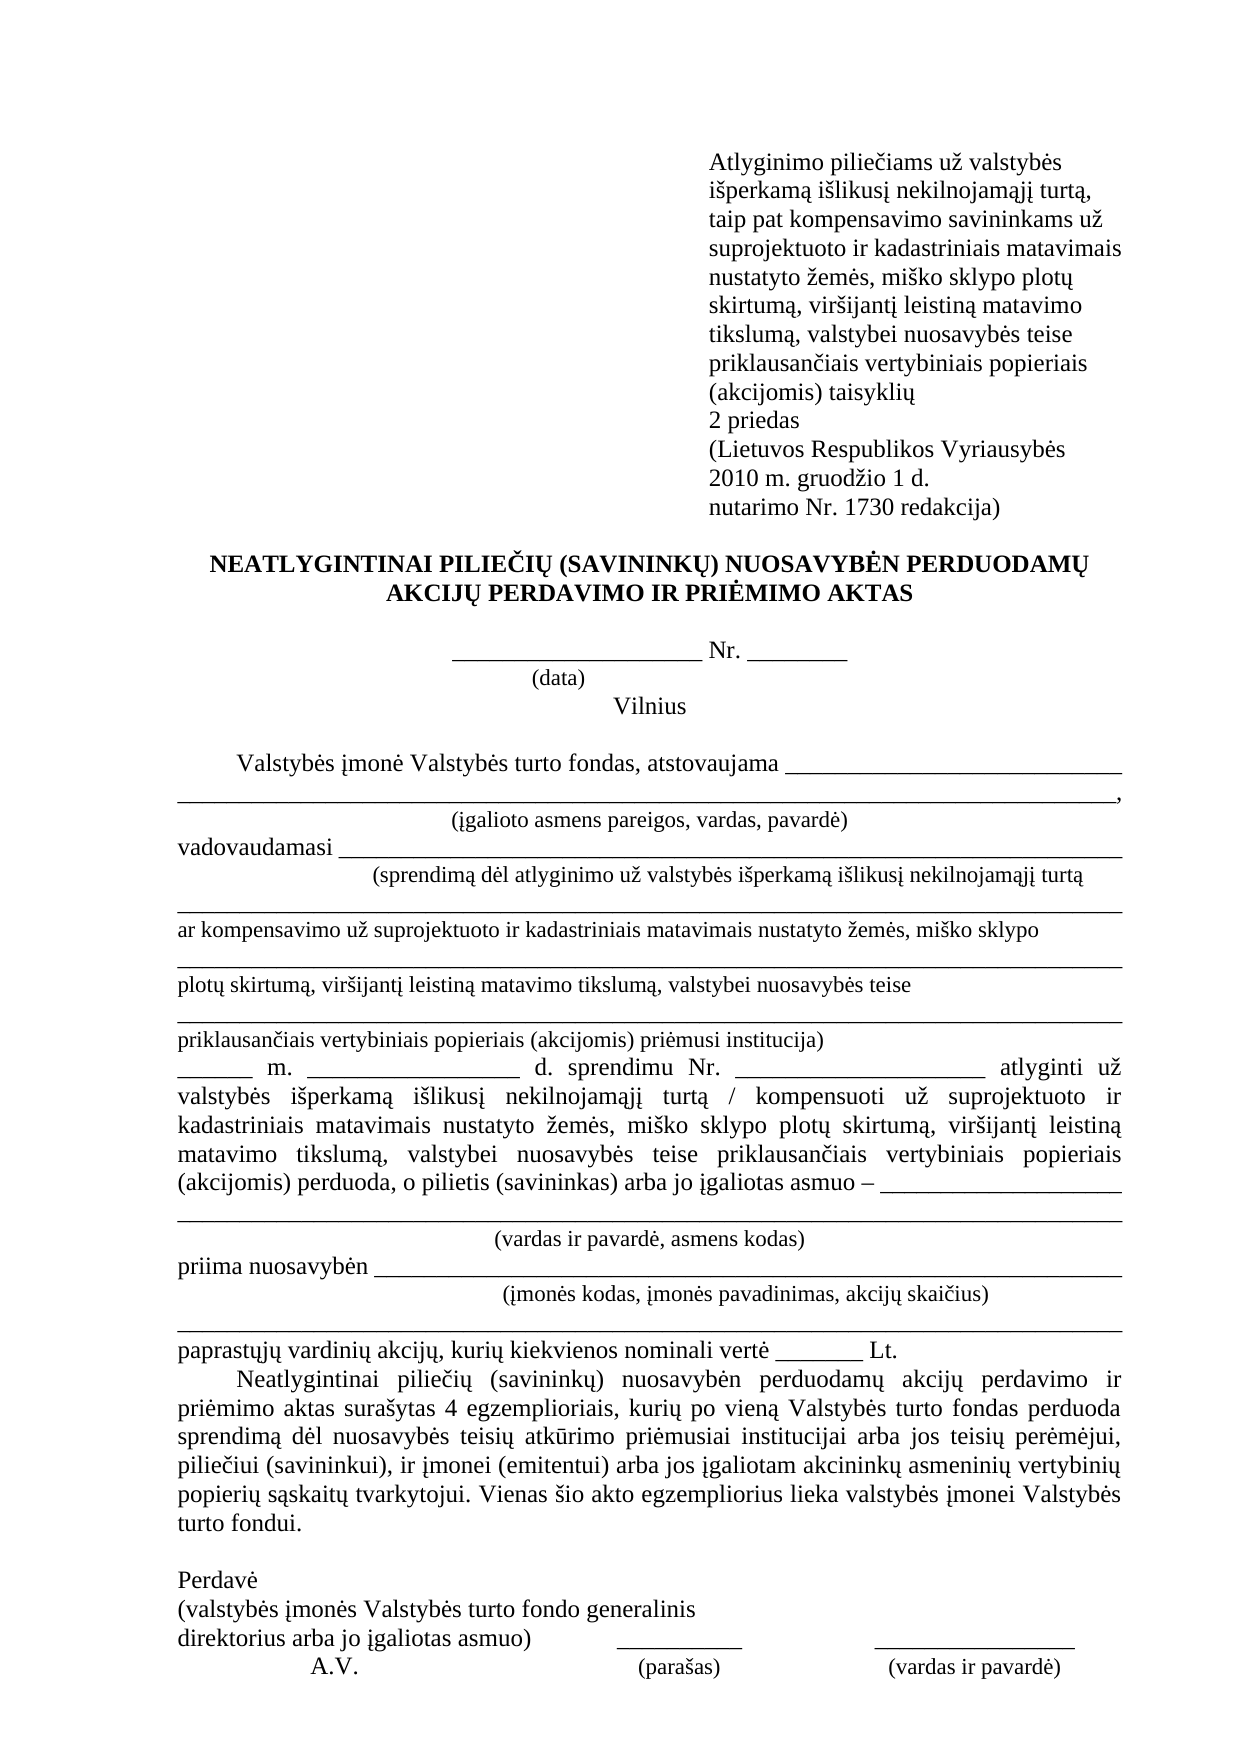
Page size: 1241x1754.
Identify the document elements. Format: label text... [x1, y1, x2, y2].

text 2 priedas [177, 406, 1122, 434]
text nustatyto žemės, miško sklypo plotų [177, 262, 1122, 291]
text tikslumą, valstybei nuosavybės teise [177, 319, 1122, 348]
text (sprendimą dėl atlyginimo už valstybės išperkamą išlikusį nekilnojamąjį turtą [340, 861, 1122, 887]
text _ [177, 942, 1122, 967]
text _ [177, 887, 1122, 912]
text (įmonės kodas, įmonės pavadinimas, akcijų skaičius) [369, 1280, 1122, 1306]
text ____________________ Nr. ________ [177, 636, 1122, 664]
text (vardas ir pavardė, asmens kodas) [177, 1225, 1122, 1251]
text suprojektuoto ir kadastriniais matavimais [177, 233, 1122, 262]
text ar kompensavimo už suprojektuoto ir kadastriniais matavimais nustatyto žemės, miško sklypo [177, 916, 1122, 942]
text išperkamą išlikusį nekilnojamąjį turtą, [177, 176, 1122, 204]
text ______ m. _________________ d. sprendimu Nr. ____________________ atlyginti už valstybės išperkamą išlikusį nekilnojamąjį turtą / kompensuoti už suprojektuoto ir kadastriniais matavimais nustatyto žemės, miško sklypo plotų skirtumą, viršijantį leistiną matavimo tikslumą, valstybei nuosavybės teise priklausančiais vertybiniais popieriais (akcijomis) perduoda, o pilietis (savininkas) arba jo įgaliotas asmuo – [177, 1052, 1122, 1196]
text skirtumą, viršijantį leistiną matavimo [177, 291, 1122, 319]
text (data) [532, 664, 1122, 691]
text (Lietuvos Respublikos Vyriausybės [177, 434, 1122, 463]
text vadovaudamasi [177, 832, 1122, 861]
text A.V. (parašas) (vardas ir pavardė) [310, 1651, 1122, 1680]
text (įgalioto asmens pareigos, vardas, pavardė) [177, 806, 1122, 832]
text Valstybės įmonė Valstybės turto fondas, atstovaujama [177, 748, 1122, 777]
text _ , [177, 777, 1122, 806]
text paprastųjų vardinių akcijų, kurių kiekvienos nominali vertė _______ Lt. [177, 1335, 1122, 1364]
text NEATLYGINTINAI PILIEČIŲ (SAVININKŲ) NUOSAVYBĖN PERDUODAMŲ AKCIJŲ PERDAVIMO IR PRIĖMIMO AKTAS [177, 549, 1122, 607]
text Vilnius [177, 691, 1122, 719]
text (valstybės įmonės Valstybės turto fondo generalinis [177, 1594, 1122, 1623]
text (akcijomis) taisyklių [177, 377, 1122, 406]
text nutarimo Nr. 1730 redakcija) [177, 492, 1122, 521]
text _ [177, 997, 1122, 1022]
text priklausančiais vertybiniais popieriais (akcijomis) priėmusi institucija) [177, 1026, 1122, 1052]
text taip pat kompensavimo savininkams už [177, 204, 1122, 233]
text _ [177, 1196, 1122, 1221]
text priklausančiais vertybiniais popieriais [177, 348, 1122, 377]
text 2010 m. gruodžio 1 d. [177, 463, 1122, 492]
text _ [177, 1306, 1122, 1331]
text priima nuosavybėn [177, 1251, 1122, 1280]
text Neatlygintinai piliečių (savininkų) nuosavybėn perduodamų akcijų perdavimo ir priėmimo aktas surašytas 4 egzemplioriais, kurių po vieną Valstybės turto fondas perduoda sprendimą dėl nuosavybės teisių atkūrimo priėmusiai institucijai arba jos teisių perėmėjui, piliečiui (savininkui), ir įmonei (emitentui) arba jos įgaliotam akcininkų asmeninių vertybinių popierių sąskaitų tvarkytojui. Vienas šio akto egzempliorius lieka valstybės įmonei Valstybės turto fondui. [177, 1364, 1122, 1536]
text Atlyginimo piliečiams už valstybės [177, 147, 1122, 176]
text Perdavė [177, 1565, 1122, 1594]
text direktorius arba jo įgaliotas asmuo) __________ ________________ [177, 1623, 1122, 1651]
text plotų skirtumą, viršijantį leistiną matavimo tikslumą, valstybei nuosavybės teise [177, 971, 1122, 997]
